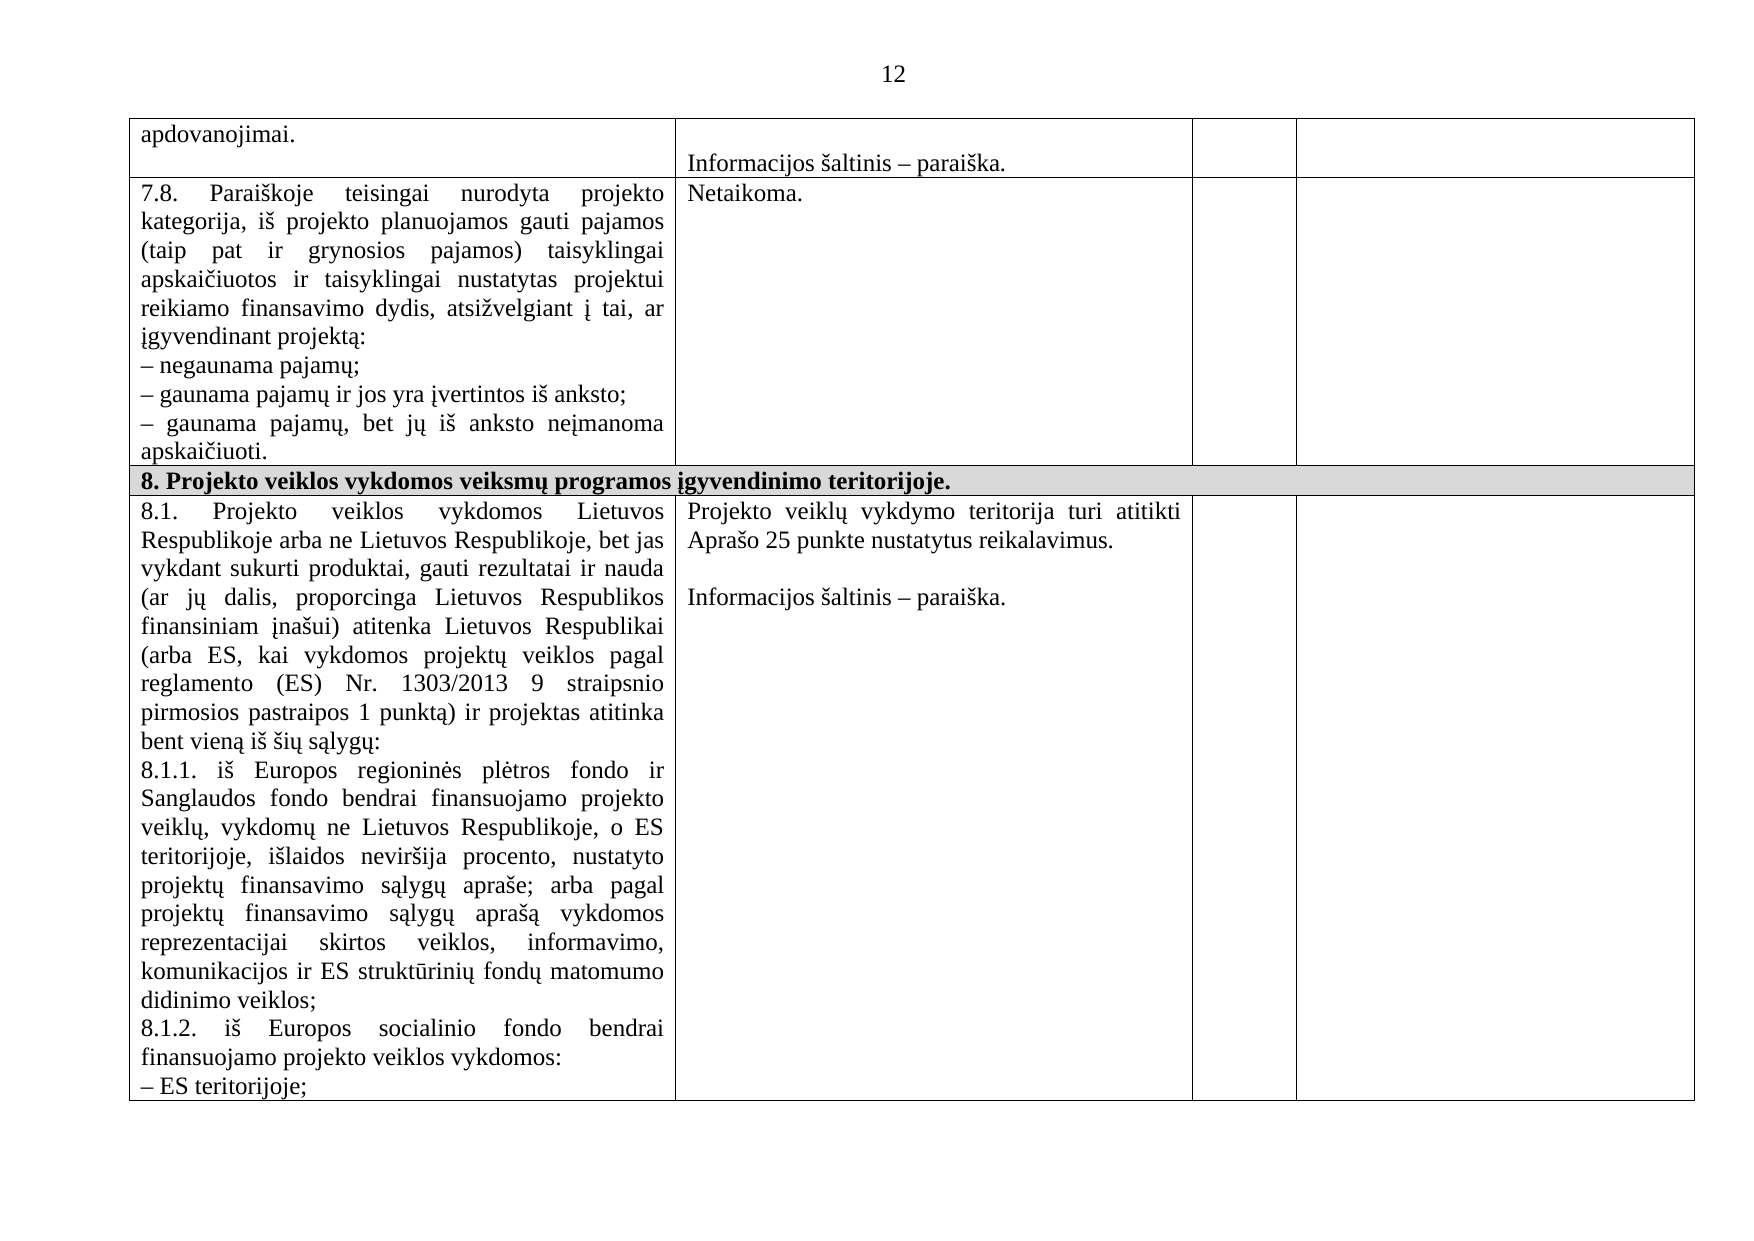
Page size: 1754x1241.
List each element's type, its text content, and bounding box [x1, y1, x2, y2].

table_cell 8. Projekto veiklos vykdomos veiksmų programos įgyvendinimo teritorijoje. [130, 466, 1694, 495]
table_cell Netaikoma. [676, 178, 1192, 465]
table_cell [1193, 496, 1296, 1100]
table_cell [1193, 119, 1296, 177]
table_cell Projekto veiklų vykdymo teritorija turi atitikti Aprašo 25 punkte nustatytus reikalavimus. Informacijos šaltinis – paraiška. [676, 496, 1192, 1100]
table_cell apdovanojimai. [130, 119, 675, 177]
table_cell [1297, 496, 1694, 1100]
table_cell Informacijos šaltinis – paraiška. [676, 119, 1192, 177]
table_cell 8.1. Projekto veiklos vykdomos Lietuvos Respublikoje arba ne Lietuvos Respublikoje, bet jas vykdant sukurti produktai, gauti rezultatai ir nauda (ar jų dalis, proporcinga Lietuvos Respublikos finansiniam įnašui) atitenka Lietuvos Respublikai (arba ES, kai vykdomos projektų veiklos pagal reglamento (ES) Nr. 1303/2013 9 straipsnio pirmosios pastraipos 1 punktą) ir projektas atitinka bent vieną iš šių sąlygų: 8.1.1. iš Europos regioninės plėtros fondo ir Sanglaudos fondo bendrai finansuojamo projekto veiklų, vykdomų ne Lietuvos Respublikoje, o ES teritorijoje, išlaidos neviršija procento, nustatyto projektų finansavimo sąlygų apraše; arba pagal projektų finansavimo sąlygų aprašą vykdomos reprezentacijai skirtos veiklos, informavimo, komunikacijos ir ES struktūrinių fondų matomumo didinimo veiklos; 8.1.2. iš Europos socialinio fondo bendrai finansuojamo projekto veiklos vykdomos: – ES teritorijoje; [130, 496, 675, 1100]
table_cell 7.8. Paraiškoje teisingai nurodyta projekto kategorija, iš projekto planuojamos gauti pajamos (taip pat ir grynosios pajamos) taisyklingai apskaičiuotos ir taisyklingai nustatytas projektui reikiamo finansavimo dydis, atsižvelgiant į tai, ar įgyvendinant projektą: – negaunama pajamų; – gaunama pajamų ir jos yra įvertintos iš anksto; – gaunama pajamų, bet jų iš anksto neįmanoma apskaičiuoti. [130, 178, 675, 465]
table_cell [1297, 178, 1694, 465]
table_cell [1297, 119, 1694, 177]
table_cell [1193, 178, 1296, 465]
